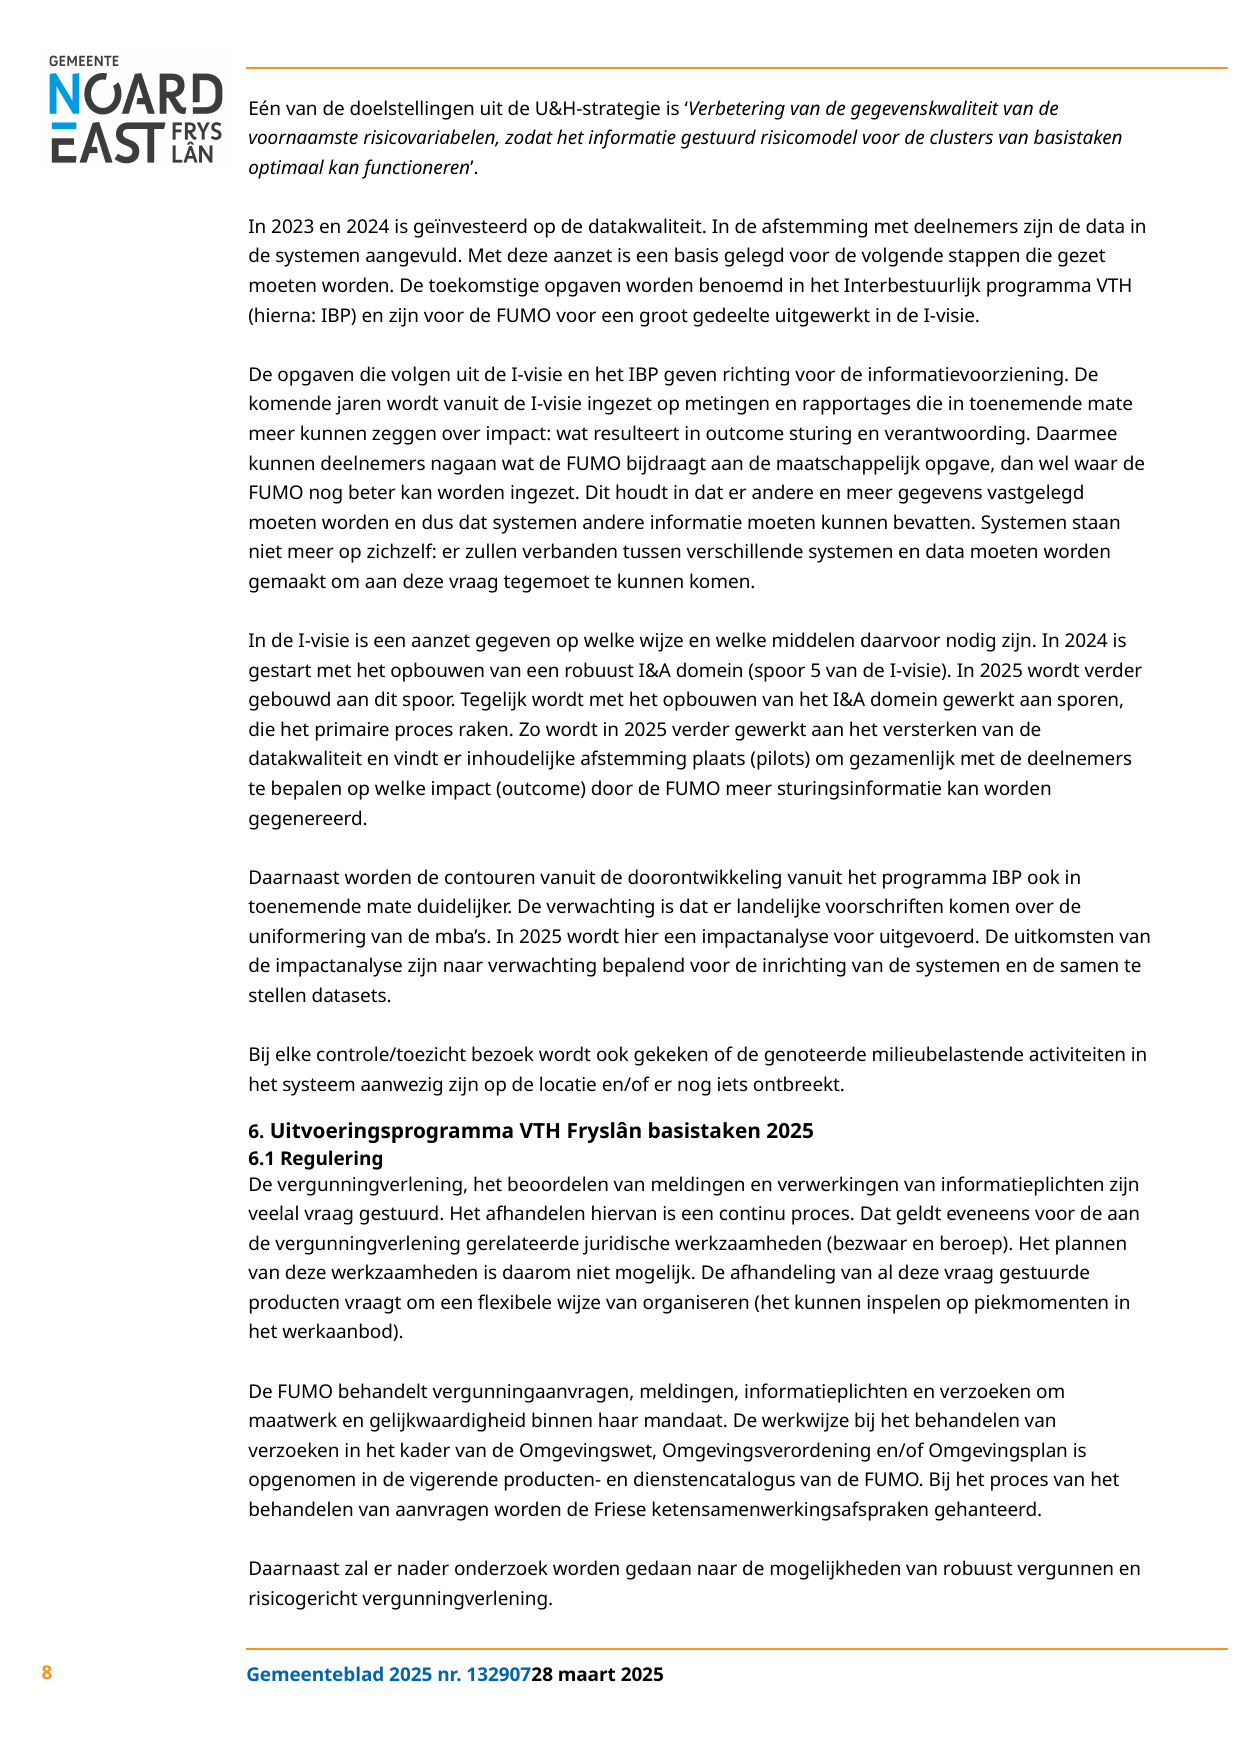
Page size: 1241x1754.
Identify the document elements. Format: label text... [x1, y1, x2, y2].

text In de I-visie is een aanzet gegeven op welke wijze en welke middelen daarvoor nodig zijn. In 2024 is gestart met het opbouwen van een robuust I&A domein (spoor 5 van de I-visie). In 2025 wordt verder gebouwd aan dit spoor. Tegelijk wordt met het opbouwen van het I&A domein gewerkt aan sporen, die het primaire proces raken. Zo wordt in 2025 verder gewerkt aan het versterken van de datakwaliteit en vindt er inhoudelijke afstemming plaats (pilots) om gezamenlijk met de deelnemers te bepalen op welke impact (outcome) door de FUMO meer sturingsinformatie kan worden gegenereerd. [248, 627, 1152, 831]
text In 2023 en 2024 is geïnvesteerd op de datakwaliteit. In de afstemming met deelnemers zijn de data in de systemen aangevuld. Met deze aanzet is een basis gelegd voor de volgende stappen die gezet moeten worden. De toekomstige opgaven worden benoemd in het Interbestuurlijk programma VTH (hierna: IBP) en zijn voor de FUMO voor een groot gedeelte uitgewerkt in de I-visie. [248, 213, 1152, 328]
text 6. Uitvoeringsprogramma VTH Fryslân basistaken 2025 [248, 1117, 1152, 1145]
text De opgaven die volgen uit de I-visie en het IBP geven richting voor de informatievoorziening. De komende jaren wordt vanuit de I-visie ingezet op metingen en rapportages die in toenemende mate meer kunnen zeggen over impact: wat resulteert in outcome sturing en verantwoording. Daarmee kunnen deelnemers nagaan wat de FUMO bijdraagt aan de maatschappelijk opgave, dan wel waar de FUMO nog beter kan worden ingezet. Dit houdt in dat er andere en meer gegevens vastgelegd moeten worden en dus dat systemen andere informatie moeten kunnen bevatten. Systemen staan niet meer op zichzelf: er zullen verbanden tussen verschillende systemen en data moeten worden gemaakt om aan deze vraag tegemoet te kunnen komen. [248, 361, 1152, 594]
text De FUMO behandelt vergunningaanvragen, meldingen, informatieplichten en verzoeken om maatwerk en gelijkwaardigheid binnen haar mandaat. De werkwijze bij het behandelen van verzoeken in het kader van de Omgevingswet, Omgevingsverordening en/of Omgevingsplan is opgenomen in de vigerende producten- en dienstencatalogus van de FUMO. Bij het proces van het behandelen van aanvragen worden de Friese ketensamenwerkingsafspraken gehanteerd. [248, 1378, 1152, 1522]
text Daarnaast worden de contouren vanuit de doorontwikkeling vanuit het programma IBP ook in toenemende mate duidelijker. De verwachting is dat er landelijke voorschriften komen over de uniformering van de mba’s. In 2025 wordt hier een impactanalyse voor uitgevoerd. De uitkomsten van de impactanalyse zijn naar verwachting bepalend voor de inrichting van de systemen en de samen te stellen datasets. [248, 864, 1152, 1008]
text Bij elke controle/toezicht bezoek wordt ook gekeken of de genoteerde milieubelastende activiteiten in het systeem aanwezig zijn op de locatie en/of er nog iets ontbreekt. [248, 1041, 1152, 1097]
picture [41, 47, 231, 172]
text Eén van de doelstellingen uit de U&H-strategie is ‘Verbetering van de gegevenskwaliteit van de voornaamste risicovariabelen, zodat het informatie gestuurd risicomodel voor de clusters van basistaken optimaal kan functioneren’. [248, 95, 1152, 180]
text 6.1 Regulering [248, 1145, 1152, 1171]
text De vergunningverlening, het beoordelen van meldingen en verwerkingen van informatieplichten zijn veelal vraag gestuurd. Het afhandelen hiervan is een continu proces. Dat geldt eveneens voor de aan de vergunningverlening gerelateerde juridische werkzaamheden (bezwaar en beroep). Het plannen van deze werkzaamheden is daarom niet mogelijk. De afhandeling van al deze vraag gestuurde producten vraagt om een flexibele wijze van organiseren (het kunnen inspelen op piekmomenten in het werkaanbod). [248, 1171, 1152, 1344]
text Daarnaast zal er nader onderzoek worden gedaan naar de mogelijkheden van robuust vergunnen en risicogericht vergunningverlening. [248, 1555, 1152, 1611]
